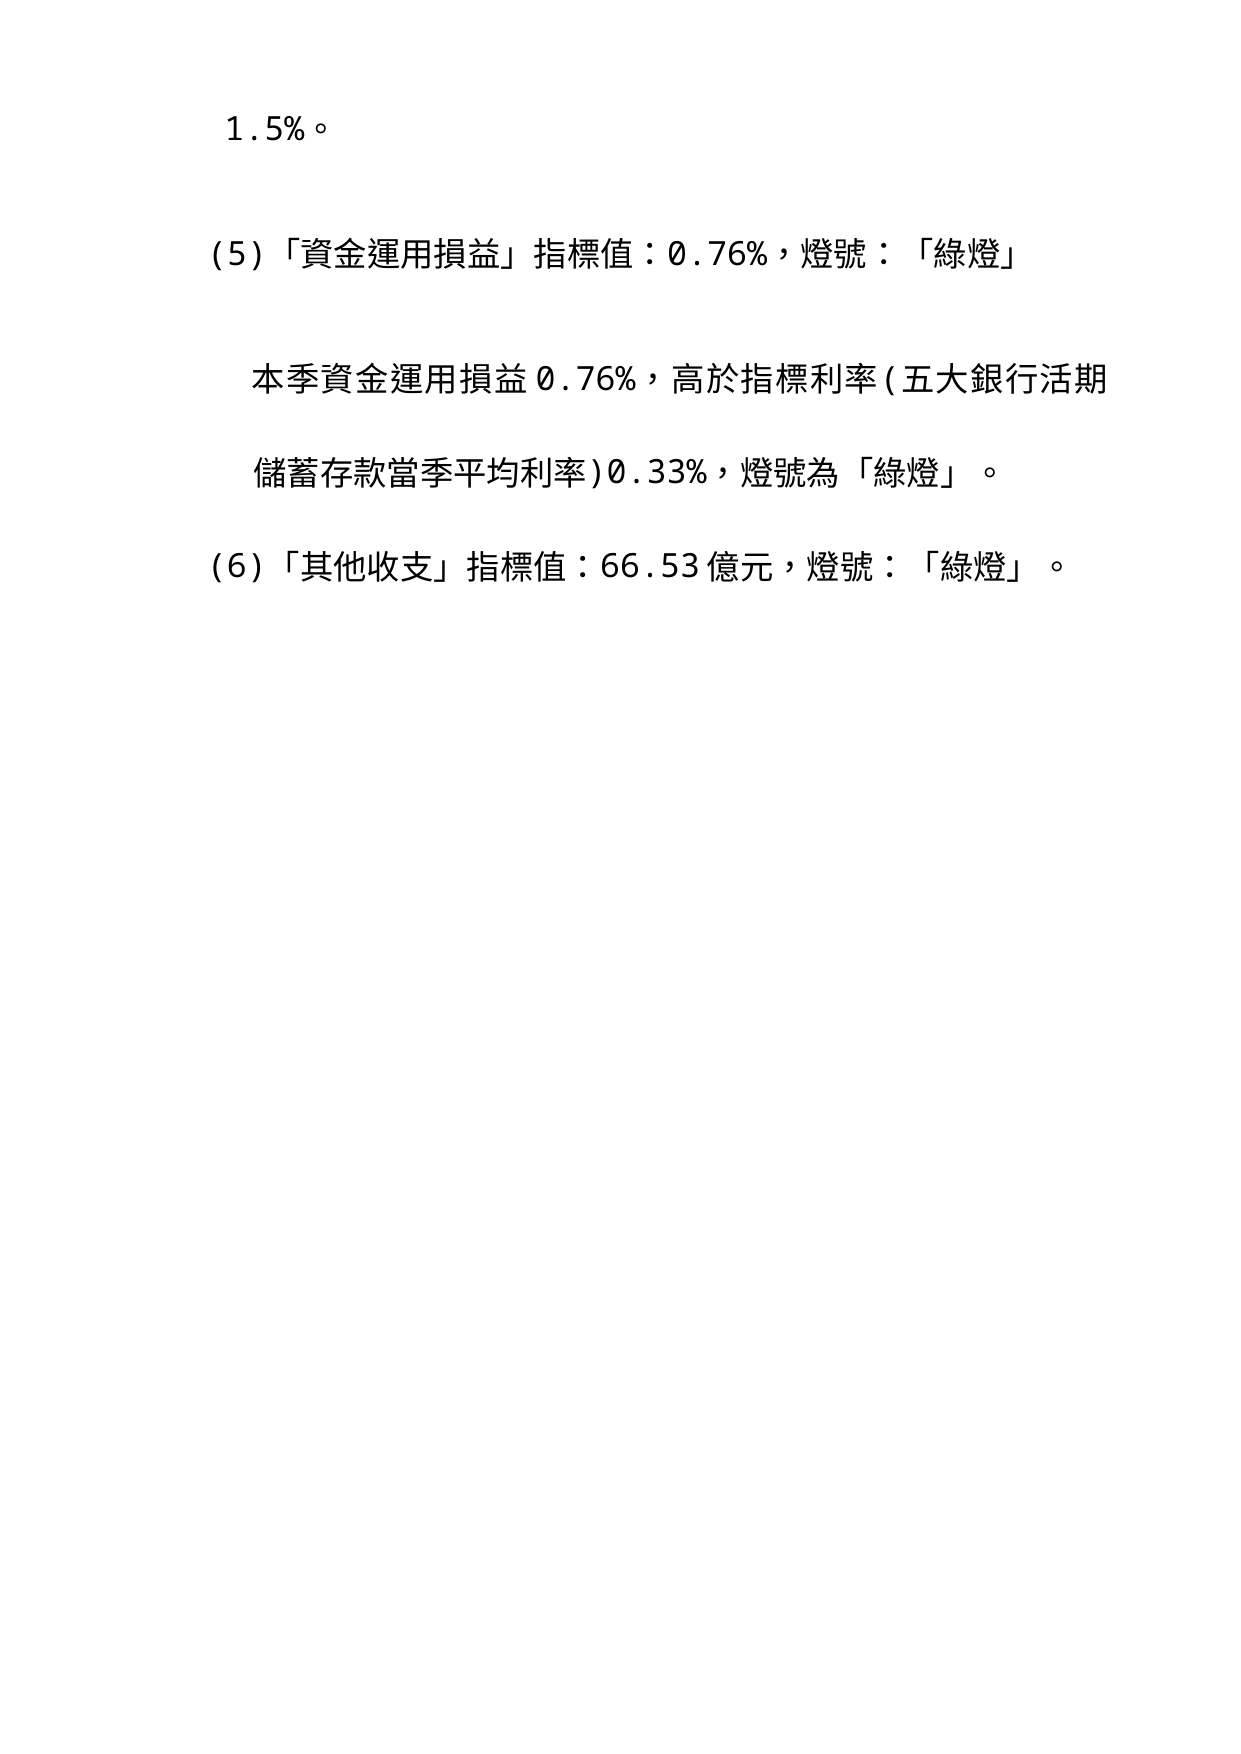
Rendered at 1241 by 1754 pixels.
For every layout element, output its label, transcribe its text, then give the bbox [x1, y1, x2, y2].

text (5)「資金運用損益」指標值：0.76%，燈號：「綠燈」 [207, 210, 1152, 273]
text (6)「其他收支」指標值：66.53億元，燈號：「綠燈」。 [199, 523, 1152, 585]
text 本季資金運用損益0.76%，高於指標利率(五大銀行活期儲蓄存款當季平均利率)0.33%，燈號為「綠燈」。 [251, 335, 1108, 492]
text 1.5%。 [207, 85, 1108, 148]
